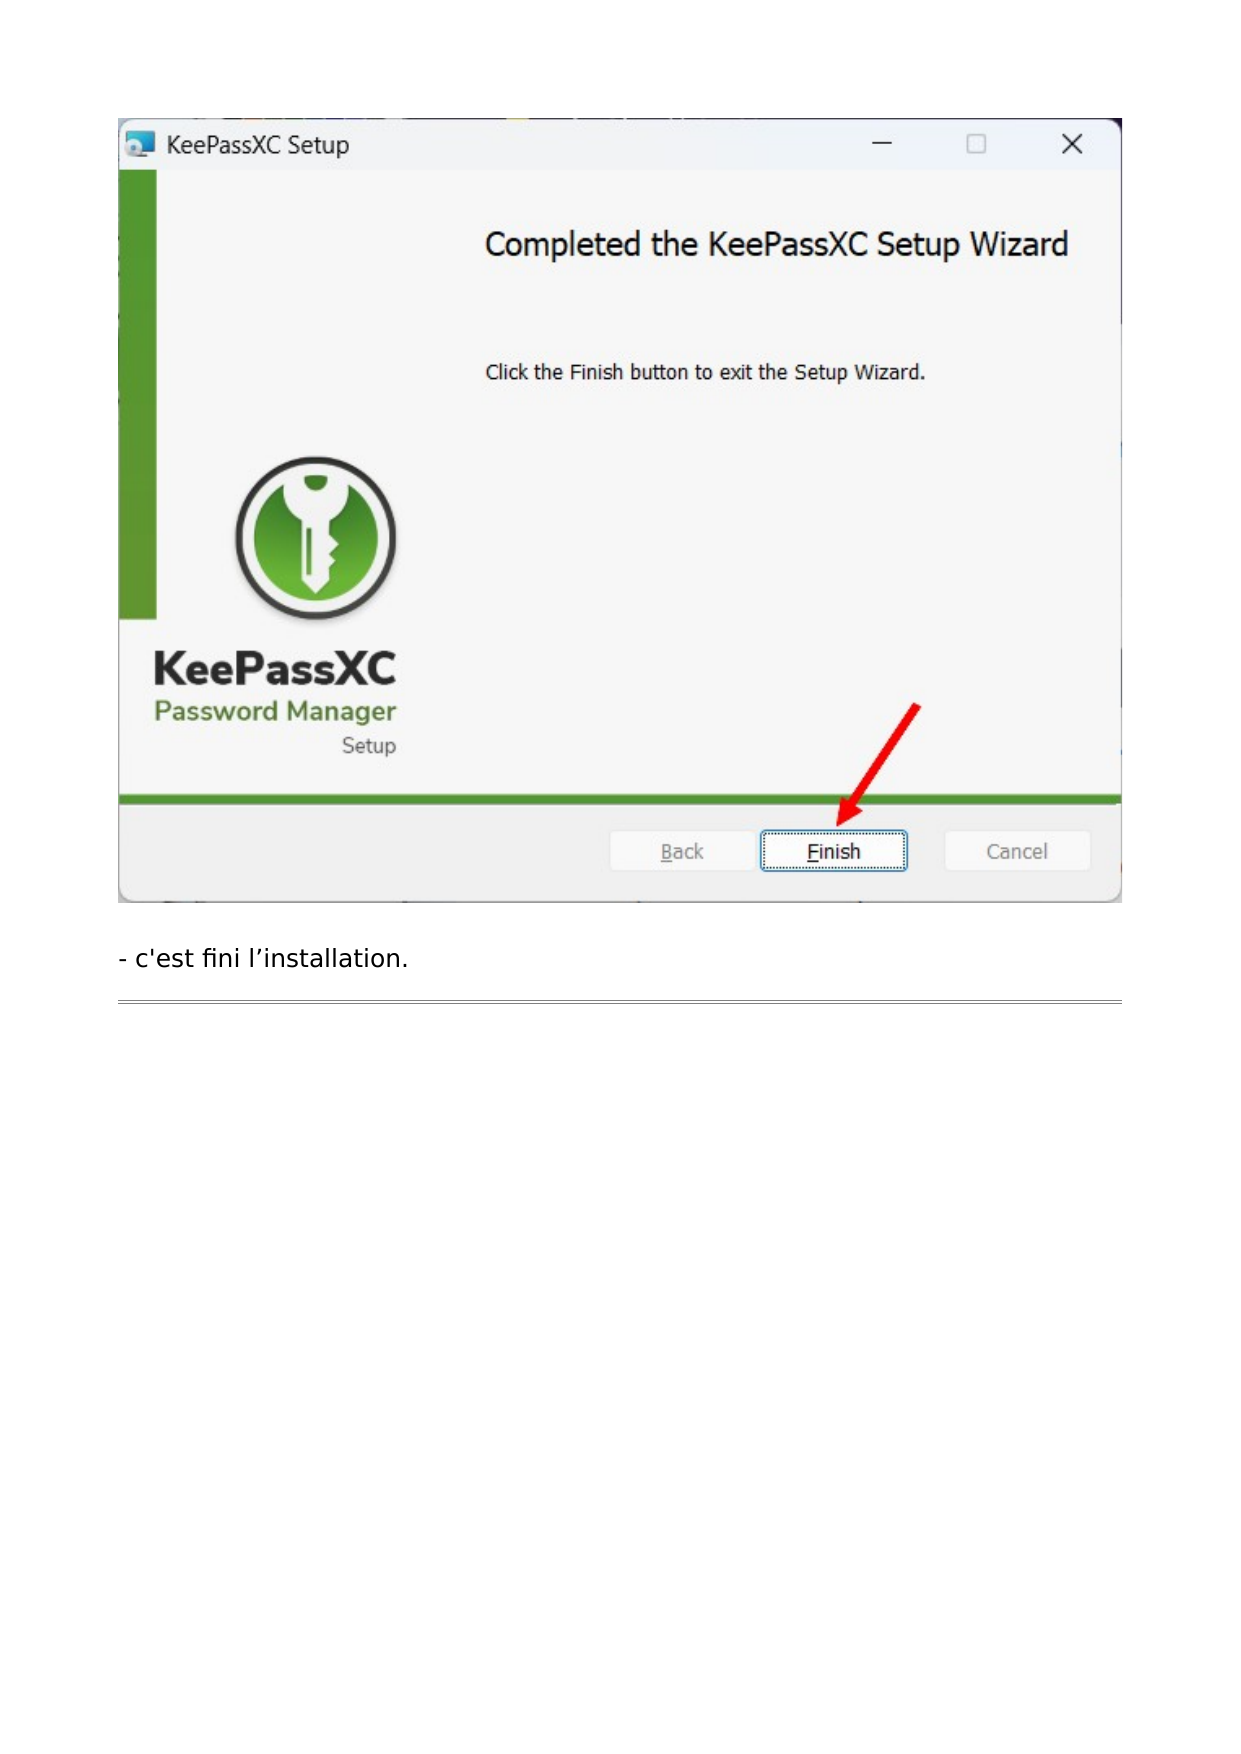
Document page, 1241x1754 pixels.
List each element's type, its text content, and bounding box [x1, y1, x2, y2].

text - c'est fini l’installation. [118, 944, 1122, 973]
picture [118, 118, 1123, 903]
